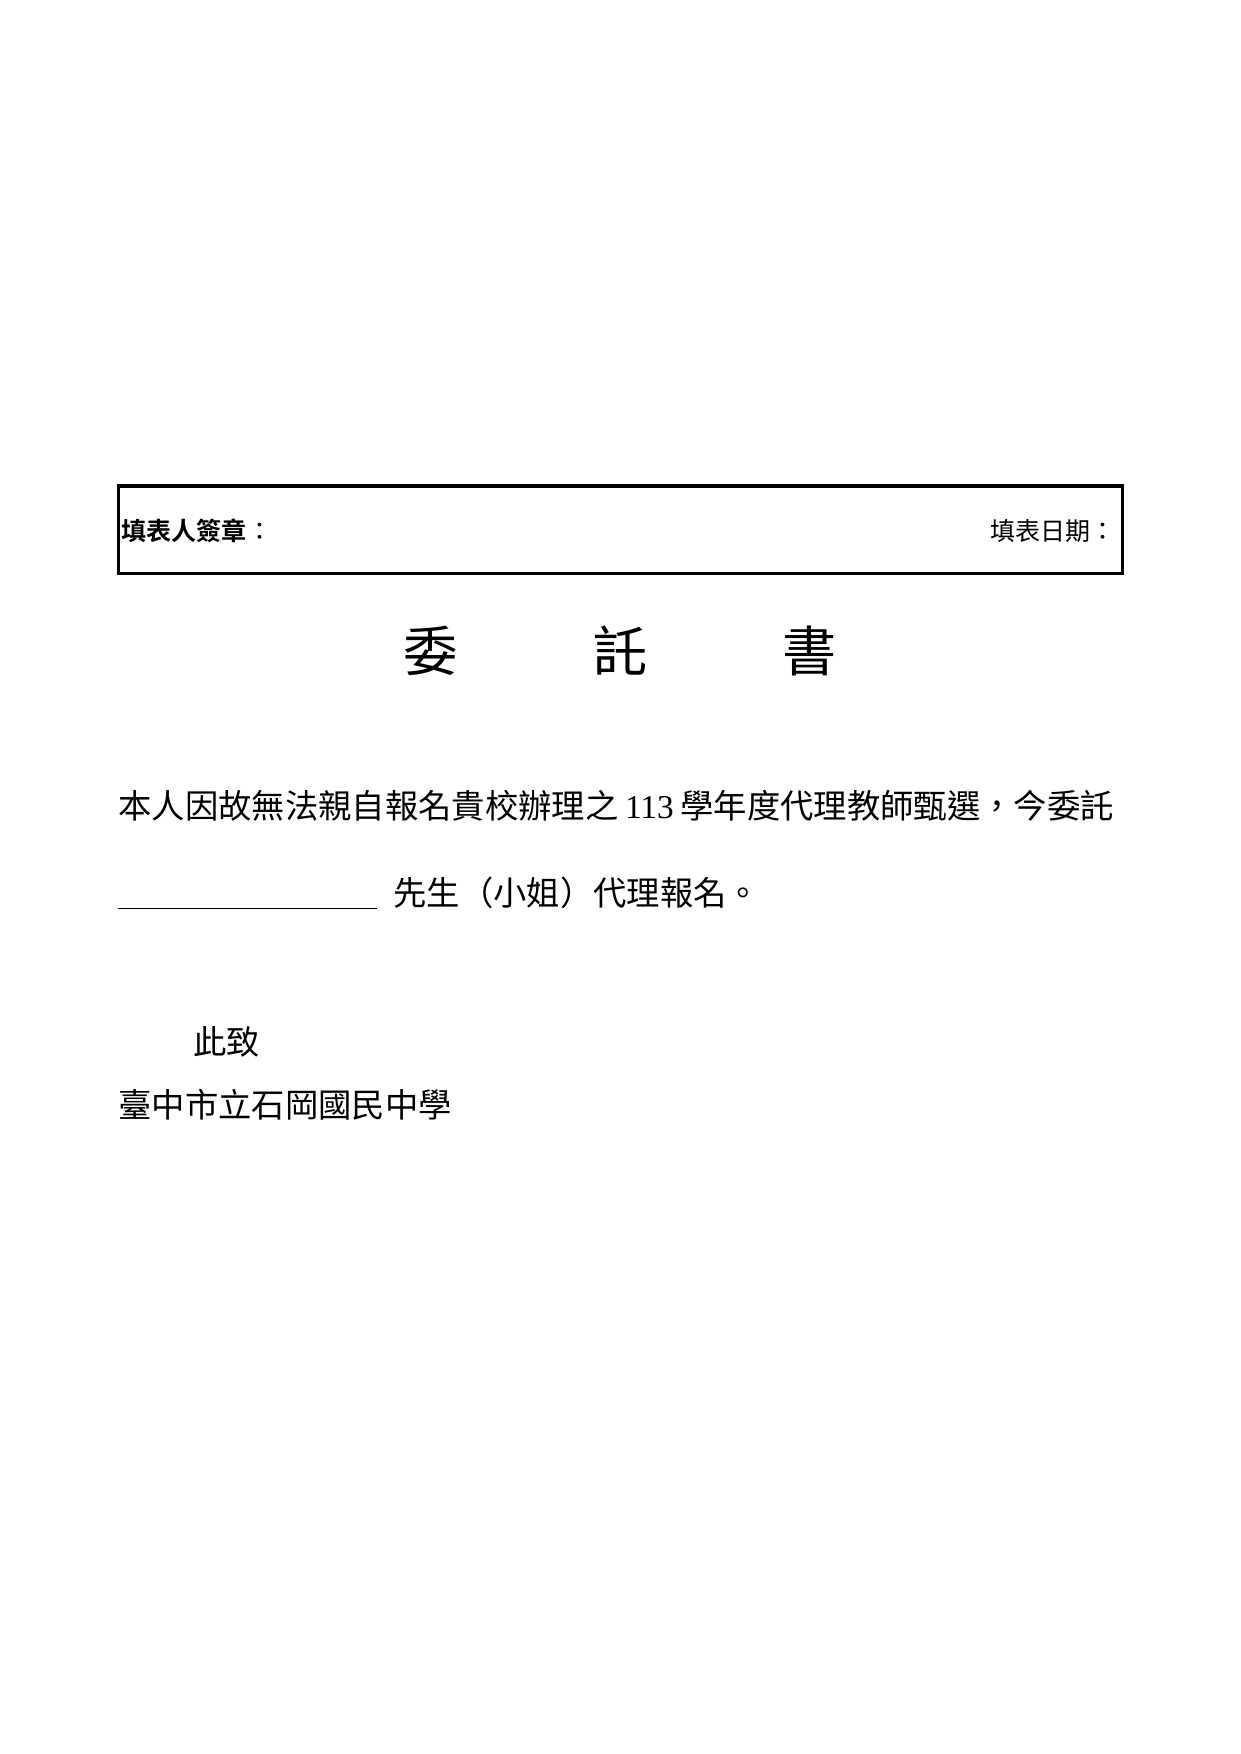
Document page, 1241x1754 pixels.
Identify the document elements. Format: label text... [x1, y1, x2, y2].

text 委 託 書 [118, 575, 1122, 700]
text 先生（小姐）代理報名。 [118, 849, 1122, 912]
text 臺中市立石岡國民中學 [118, 1061, 1122, 1123]
text 此致 [118, 998, 1122, 1061]
table_cell 填表人簽章： 填表日期： 113 年 月 日 [120, 488, 1121, 572]
text 本人因故無法親自報名貴校辦理之113學年度代理教師甄選，今委託 [118, 763, 1122, 825]
